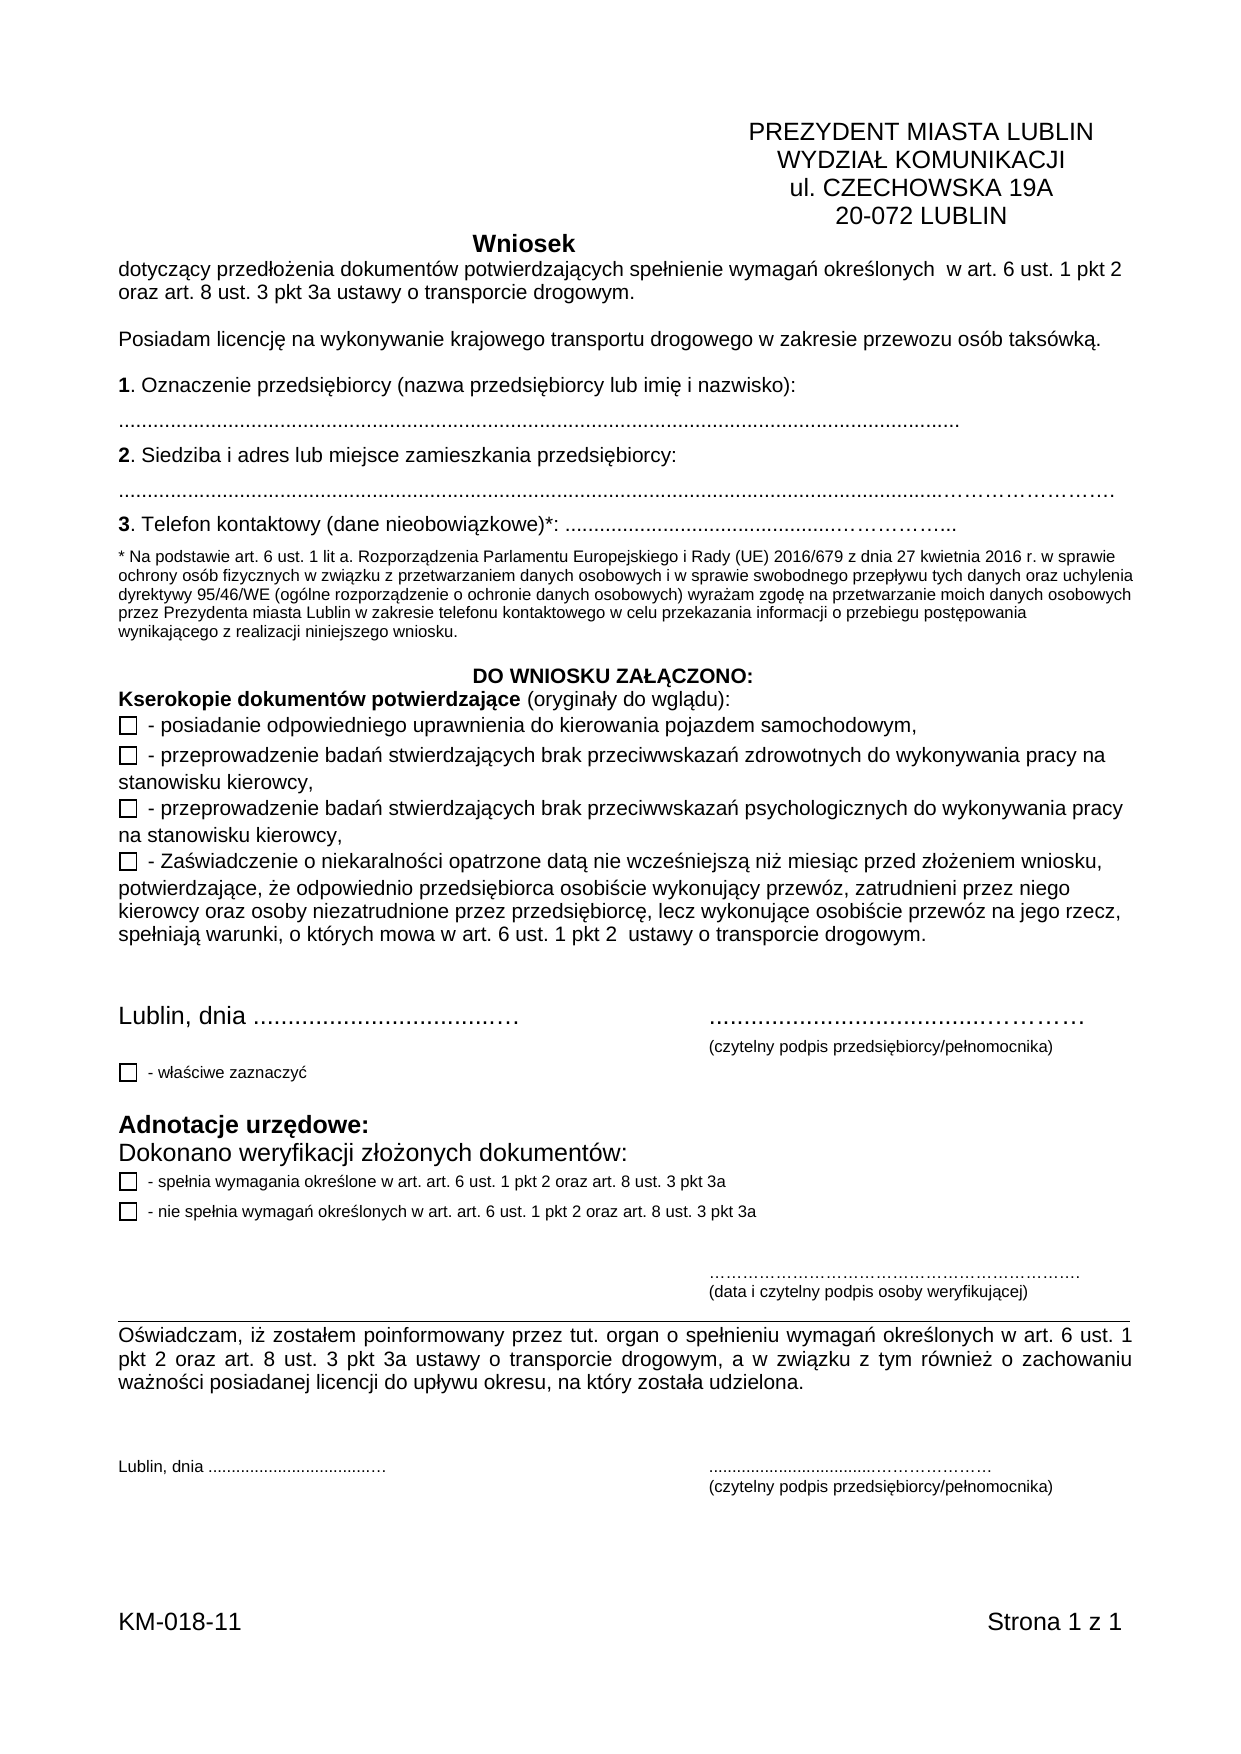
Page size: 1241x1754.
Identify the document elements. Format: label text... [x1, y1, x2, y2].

text PREZYDENT MIASTA LUBLIN WYDZIAŁ KOMUNIKACJI ul. CZECHOWSKA 19A 20-072 LUBLIN [118, 118, 1134, 230]
text - właściwe zaznaczyć [118, 1058, 1134, 1111]
text - przeprowadzenie badań stwierdzających brak przeciwwskazań zdrowotnych do wykonywania pracy na stanowisku kierowcy, - przeprowadzenie badań stwierdzających brak przeciwwskazań psychologicznych do wykonywania pracy na stanowisku kierowcy, [118, 741, 1134, 847]
text .................................................................................................................................................. 2. Siedziba i adres lub miejsce zamieszkania przedsiębiorcy: ...............................................................................................................................................……………………. 3. Telefon kontaktowy (dane nieobowiązkowe)*: ...............................................……………... [118, 409, 1134, 536]
text - nie spełnia wymagań określonych w art. art. 6 ust. 1 pkt 2 oraz art. 8 ust. 3 pkt 3a [148, 1196, 1134, 1226]
text Wniosek dotyczący przedłożenia dokumentów potwierdzających spełnienie wymagań określonych w art. 6 ust. 1 pkt 2 oraz art. 8 ust. 3 pkt 3a ustawy o transporcie drogowym. [118, 230, 1134, 304]
text …………………………………………………………. [118, 1263, 1134, 1282]
text Dokonano weryfikacji złożonych dokumentów: [118, 1139, 1134, 1167]
text Lublin, dnia ...................................… ........................................………… (czytelny podpis przedsiębiorcy/pełnomocnika) [118, 1002, 1134, 1058]
text - Zaświadczenie o niekaralności opatrzone datą nie wcześniejszą niż miesiąc przed złożeniem wniosku, potwierdzające, że odpowiednio przedsiębiorca osobiście wykonujący przewóz, zatrudnieni przez niego kierowcy oraz osoby niezatrudnione przez przedsiębiorcę, lecz wykonujące osobiście przewóz na jego rzecz, spełniają warunki, o których mowa w art. 6 ust. 1 pkt 2 ustawy o transporcie drogowym. [118, 847, 1134, 974]
text Adnotacje urzędowe: [118, 1111, 1134, 1139]
text * Na podstawie art. 6 ust. 1 lit a. Rozporządzenia Parlamentu Europejskiego i Rady (UE) 2016/679 z dnia 27 kwietnia 2016 r. w sprawie ochrony osób fizycznych w związku z przetwarzaniem danych osobowych i w sprawie swobodnego przepływu tych danych oraz uchylenia dyrektywy 95/46/WE (ogólne rozporządzenie o ochronie danych osobowych) wyrażam zgodę na przetwarzanie moich danych osobowych przez Prezydenta miasta Lublin w zakresie telefonu kontaktowego w celu przekazania informacji o przebiegu postępowania wynikającego z realizacji niniejszego wniosku. [118, 548, 1134, 664]
text Oświadczam, iż zostałem poinformowany przez tut. organ o spełnieniu wymagań określonych w art. 6 ust. 1 pkt 2 oraz art. 8 ust. 3 pkt 3a ustawy o transporcie drogowym, a w związku z tym również o zachowaniu ważności posiadanej licencji do upływu okresu, na który została udzielona. [118, 1324, 1134, 1394]
text DO WNIOSKU ZAŁĄCZONO: Kserokopie dokumentów potwierdzające (oryginały do wglądu): - posiadanie odpowiedniego uprawnienia do kierowania pojazdem samochodowym, [118, 664, 1134, 741]
text Lublin, dnia ...................................… ....................................………………… (czytelny podpis przedsiębiorcy/pełnomocnika) [118, 1449, 1134, 1496]
text Posiadam licencję na wykonywanie krajowego transportu drogowego w zakresie przewozu osób taksówką. [118, 327, 1134, 351]
text 1. Oznaczenie przedsiębiorcy (nazwa przedsiębiorcy lub imię i nazwisko): [118, 374, 1134, 397]
text - spełnia wymagania określone w art. art. 6 ust. 1 pkt 2 oraz art. 8 ust. 3 pkt 3a [148, 1167, 1134, 1196]
text (data i czytelny podpis osoby weryfikującej) [118, 1282, 1134, 1301]
